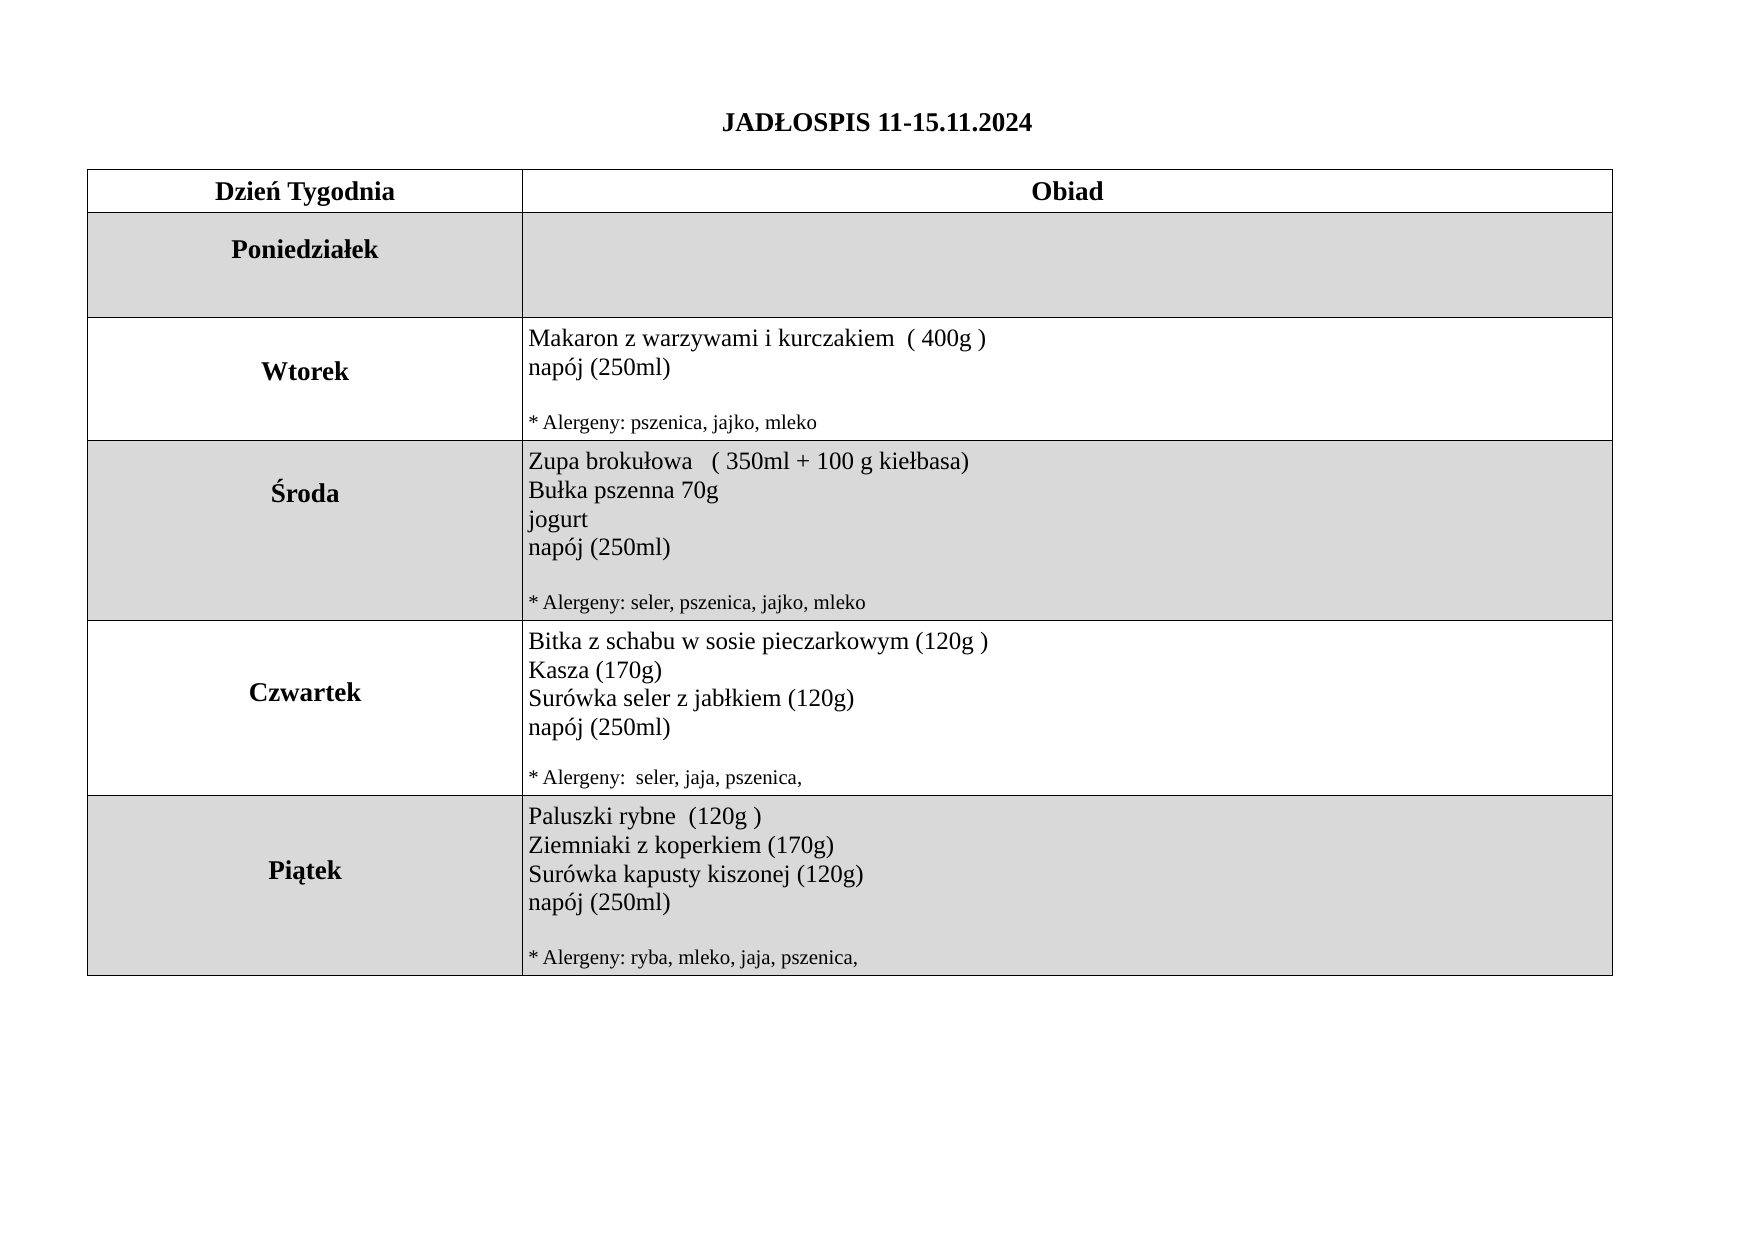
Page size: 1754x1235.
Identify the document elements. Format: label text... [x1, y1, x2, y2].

table_cell Zupa brokułowa ( 350ml + 100 g kiełbasa) Bułka pszenna 70g jogurt napój (250ml) * Alergeny: seler, pszenica, jajko, mleko [523, 441, 1612, 620]
table_header Dzień Tygodnia [88, 170, 522, 212]
table_cell Paluszki rybne (120g ) Ziemniaki z koperkiem (170g) Surówka kapusty kiszonej (120g) napój (250ml) * Alergeny: ryba, mleko, jaja, pszenica, [523, 796, 1612, 975]
table_cell Czwartek [88, 621, 522, 795]
table_header Obiad [523, 170, 1612, 212]
table_cell Piątek [88, 796, 522, 975]
table_cell Wtorek [88, 318, 522, 439]
table_cell Bitka z schabu w sosie pieczarkowym (120g ) Kasza (170g) Surówka seler z jabłkiem (120g) napój (250ml) * Alergeny: seler, jaja, pszenica, [523, 621, 1612, 795]
table_cell Poniedziałek [88, 213, 522, 317]
table_cell Środa [88, 441, 522, 620]
table_cell Makaron z warzywami i kurczakiem ( 400g ) napój (250ml) * Alergeny: pszenica, jajko, mleko [523, 318, 1612, 439]
table_cell [523, 213, 1612, 317]
text JADŁOSPIS 11-15.11.2024 [106, 106, 1648, 137]
